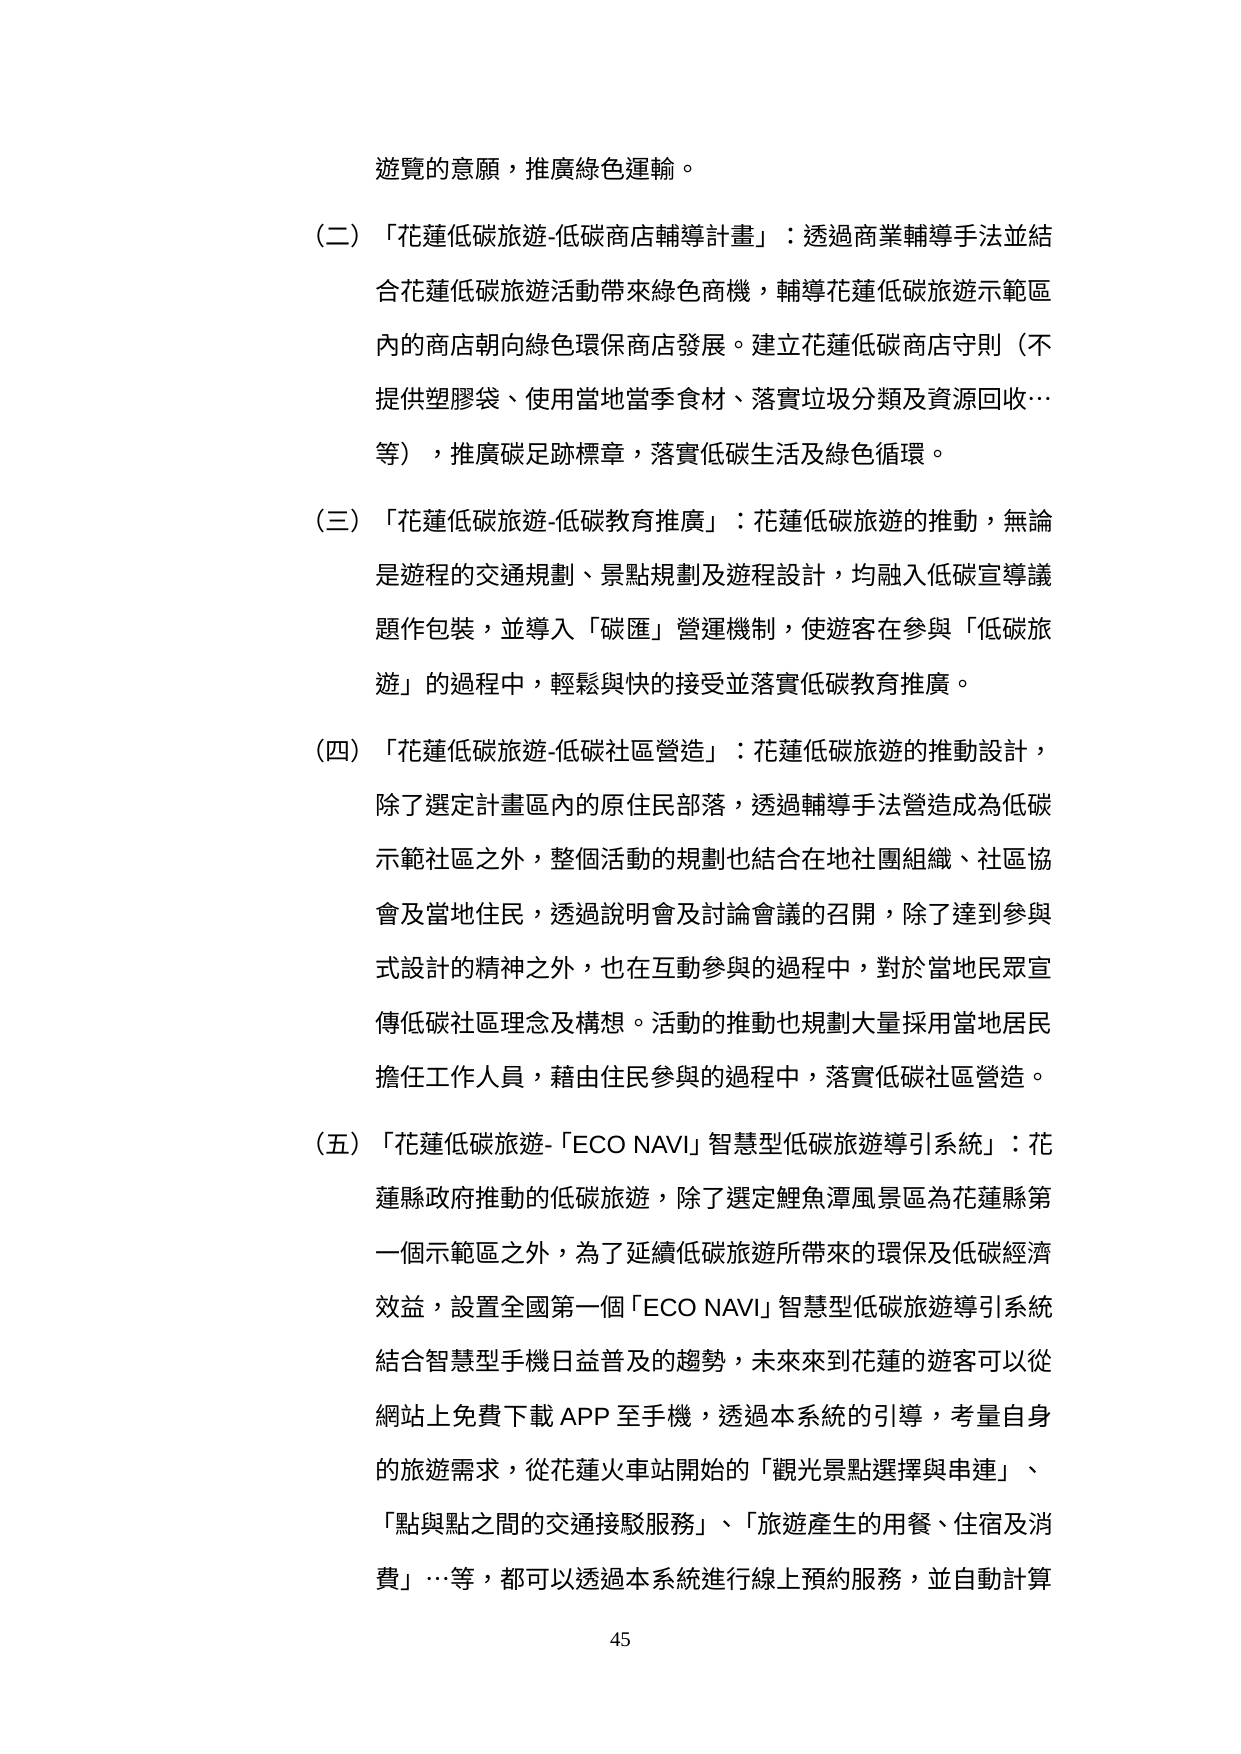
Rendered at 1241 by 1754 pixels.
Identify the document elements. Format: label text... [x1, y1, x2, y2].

text （五）「花蓮低碳旅遊-「ECO NAVI」智慧型低碳旅遊導引系統」：花蓮縣政府推動的低碳旅遊，除了選定鯉魚潭風景區為花蓮縣第一個示範區之外，為了延續低碳旅遊所帶來的環保及低碳經濟效益，設置全國第一個「ECO NAVI」智慧型低碳旅遊導引系統。結合智慧型手機日益普及的趨勢，未來來到花蓮的遊客可以從網站上免費下載APP至手機，透過本系統的引導，考量自身的旅遊需求，從花蓮火車站開始的「觀光景點選擇與串連」、「點與點之間的交通接駁服務」、「旅遊產生的用餐、住宿及消費」…等，都可以透過本系統進行線上預約服務，並自動計算該旅遊模式所產生的排碳量供民眾參考。此外，也規劃花蓮的業者依民眾安排行程的不同排碳量，提供不同等級的交通、旅遊、餐飲、住宿…等優惠服務。 [300, 1124, 1053, 1596]
text （二）「花蓮低碳旅遊-低碳商店輔導計畫」：透過商業輔導手法並結合花蓮低碳旅遊活動帶來綠色商機，輔導花蓮低碳旅遊示範區內的商店朝向綠色環保商店發展。建立花蓮低碳商店守則（不提供塑膠袋、使用當地當季食材、落實垃圾分類及資源回收…等），推廣碳足跡標章，落實低碳生活及綠色循環。 [300, 217, 1053, 471]
text （一）「花蓮低碳旅遊-低碳交通無縫隙接駁計畫」：結合鐵路、電動車、大眾運輸客運、完善的自行車租借及自行車道系統及鼓勵遊客攜帶自行車等方式，透過低碳交通系統串連與提供便利的接駁服務，提高低碳無縫隙交通系統的使用率，降低民眾自行開車遊覽的意願，推廣綠色運輸。 [300, 150, 1053, 186]
text （三）「花蓮低碳旅遊-低碳教育推廣」：花蓮低碳旅遊的推動，無論是遊程的交通規劃、景點規劃及遊程設計，均融入低碳宣導議題作包裝，並導入「碳匯」營運機制，使遊客在參與「低碳旅遊」的過程中，輕鬆與快的接受並落實低碳教育推廣。 [300, 501, 1053, 701]
text （四）「花蓮低碳旅遊-低碳社區營造」：花蓮低碳旅遊的推動設計，除了選定計畫區內的原住民部落，透過輔導手法營造成為低碳示範社區之外，整個活動的規劃也結合在地社團組織、社區協會及當地住民，透過說明會及討論會議的召開，除了達到參與式設計的精神之外，也在互動參與的過程中，對於當地民眾宣傳低碳社區理念及構想。活動的推動也規劃大量採用當地居民擔任工作人員，藉由住民參與的過程中，落實低碳社區營造。 [300, 731, 1053, 1094]
